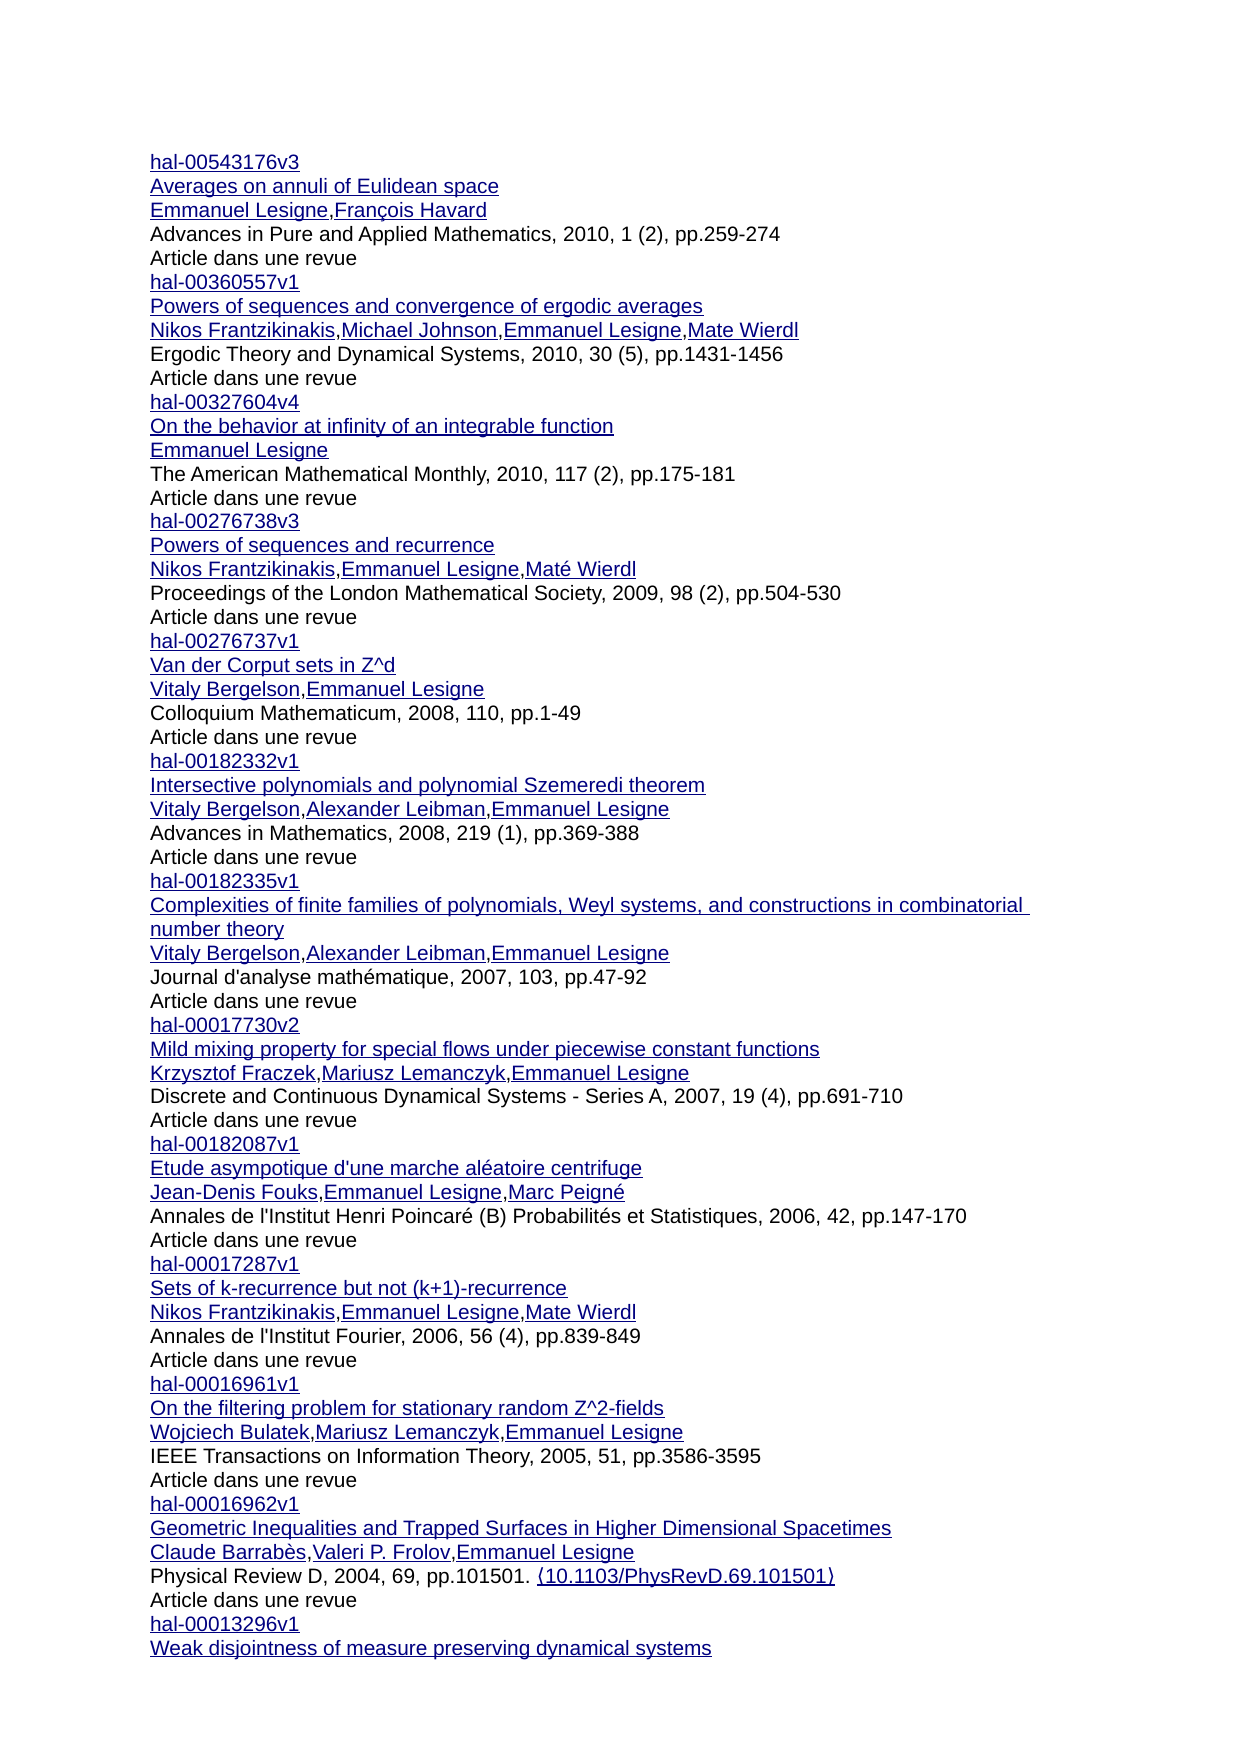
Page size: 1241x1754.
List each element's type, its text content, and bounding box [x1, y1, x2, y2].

table_cell Van der Corput sets in Z^d Vitaly Bergelson,Emmanuel Lesigne Colloquium Mathematicum, 2008, 110, pp.1-49 Article dans une revue hal-00182332v1 [150, 653, 1090, 773]
table_cell Powers of sequences and recurrence Nikos Frantzikinakis,Emmanuel Lesigne,Maté Wierdl Proceedings of the London Mathematical Society, 2009, 98 (2), pp.504-530 Article dans une revue hal-00276737v1 [150, 533, 1090, 653]
table_cell Averages on annuli of Eulidean space Emmanuel Lesigne,François Havard Advances in Pure and Applied Mathematics, 2010, 1 (2), pp.259-274 Article dans une revue hal-00360557v1 [150, 174, 1090, 294]
table_cell Mild mixing property for special flows under piecewise constant functions Krzysztof Fraczek,Mariusz Lemanczyk,Emmanuel Lesigne Discrete and Continuous Dynamical Systems - Series A, 2007, 19 (4), pp.691-710 Article dans une revue hal-00182087v1 [150, 1036, 1090, 1156]
table_cell Powers of sequences and convergence of ergodic averages Nikos Frantzikinakis,Michael Johnson,Emmanuel Lesigne,Mate Wierdl Ergodic Theory and Dynamical Systems, 2010, 30 (5), pp.1431-1456 Article dans une revue hal-00327604v4 [150, 294, 1090, 413]
table_cell Geometric Inequalities and Trapped Surfaces in Higher Dimensional Spacetimes Claude Barrabès,Valeri P. Frolov,Emmanuel Lesigne Physical Review D, 2004, 69, pp.101501. ⟨10.1103/PhysRevD.69.101501⟩ Article dans une revue hal-00013296v1 [150, 1516, 1090, 1635]
table_cell Weak disjointness of measure preserving dynamical systems [150, 1635, 1090, 1659]
table_cell Sets of k-recurrence but not (k+1)-recurrence Nikos Frantzikinakis,Emmanuel Lesigne,Mate Wierdl Annales de l'Institut Fourier, 2006, 56 (4), pp.839-849 Article dans une revue hal-00016961v1 [150, 1276, 1090, 1396]
table_cell Complexities of finite families of polynomials, Weyl systems, and constructions in combinatorial number theory Vitaly Bergelson,Alexander Leibman,Emmanuel Lesigne Journal d'analyse mathématique, 2007, 103, pp.47-92 Article dans une revue hal-00017730v2 [150, 893, 1090, 1036]
table_cell On the behavior at infinity of an integrable function Emmanuel Lesigne The American Mathematical Monthly, 2010, 117 (2), pp.175-181 Article dans une revue hal-00276738v3 [150, 414, 1090, 533]
table_cell Intersective polynomials and polynomial Szemeredi theorem Vitaly Bergelson,Alexander Leibman,Emmanuel Lesigne Advances in Mathematics, 2008, 219 (1), pp.369-388 Article dans une revue hal-00182335v1 [150, 773, 1090, 893]
table_cell hal-00543176v3 [150, 150, 1090, 174]
table_cell On the filtering problem for stationary random Z^2-fields Wojciech Bulatek,Mariusz Lemanczyk,Emmanuel Lesigne IEEE Transactions on Information Theory, 2005, 51, pp.3586-3595 Article dans une revue hal-00016962v1 [150, 1396, 1090, 1516]
table_cell Etude asympotique d'une marche aléatoire centrifuge Jean-Denis Fouks,Emmanuel Lesigne,Marc Peigné Annales de l'Institut Henri Poincaré (B) Probabilités et Statistiques, 2006, 42, pp.147-170 Article dans une revue hal-00017287v1 [150, 1156, 1090, 1276]
